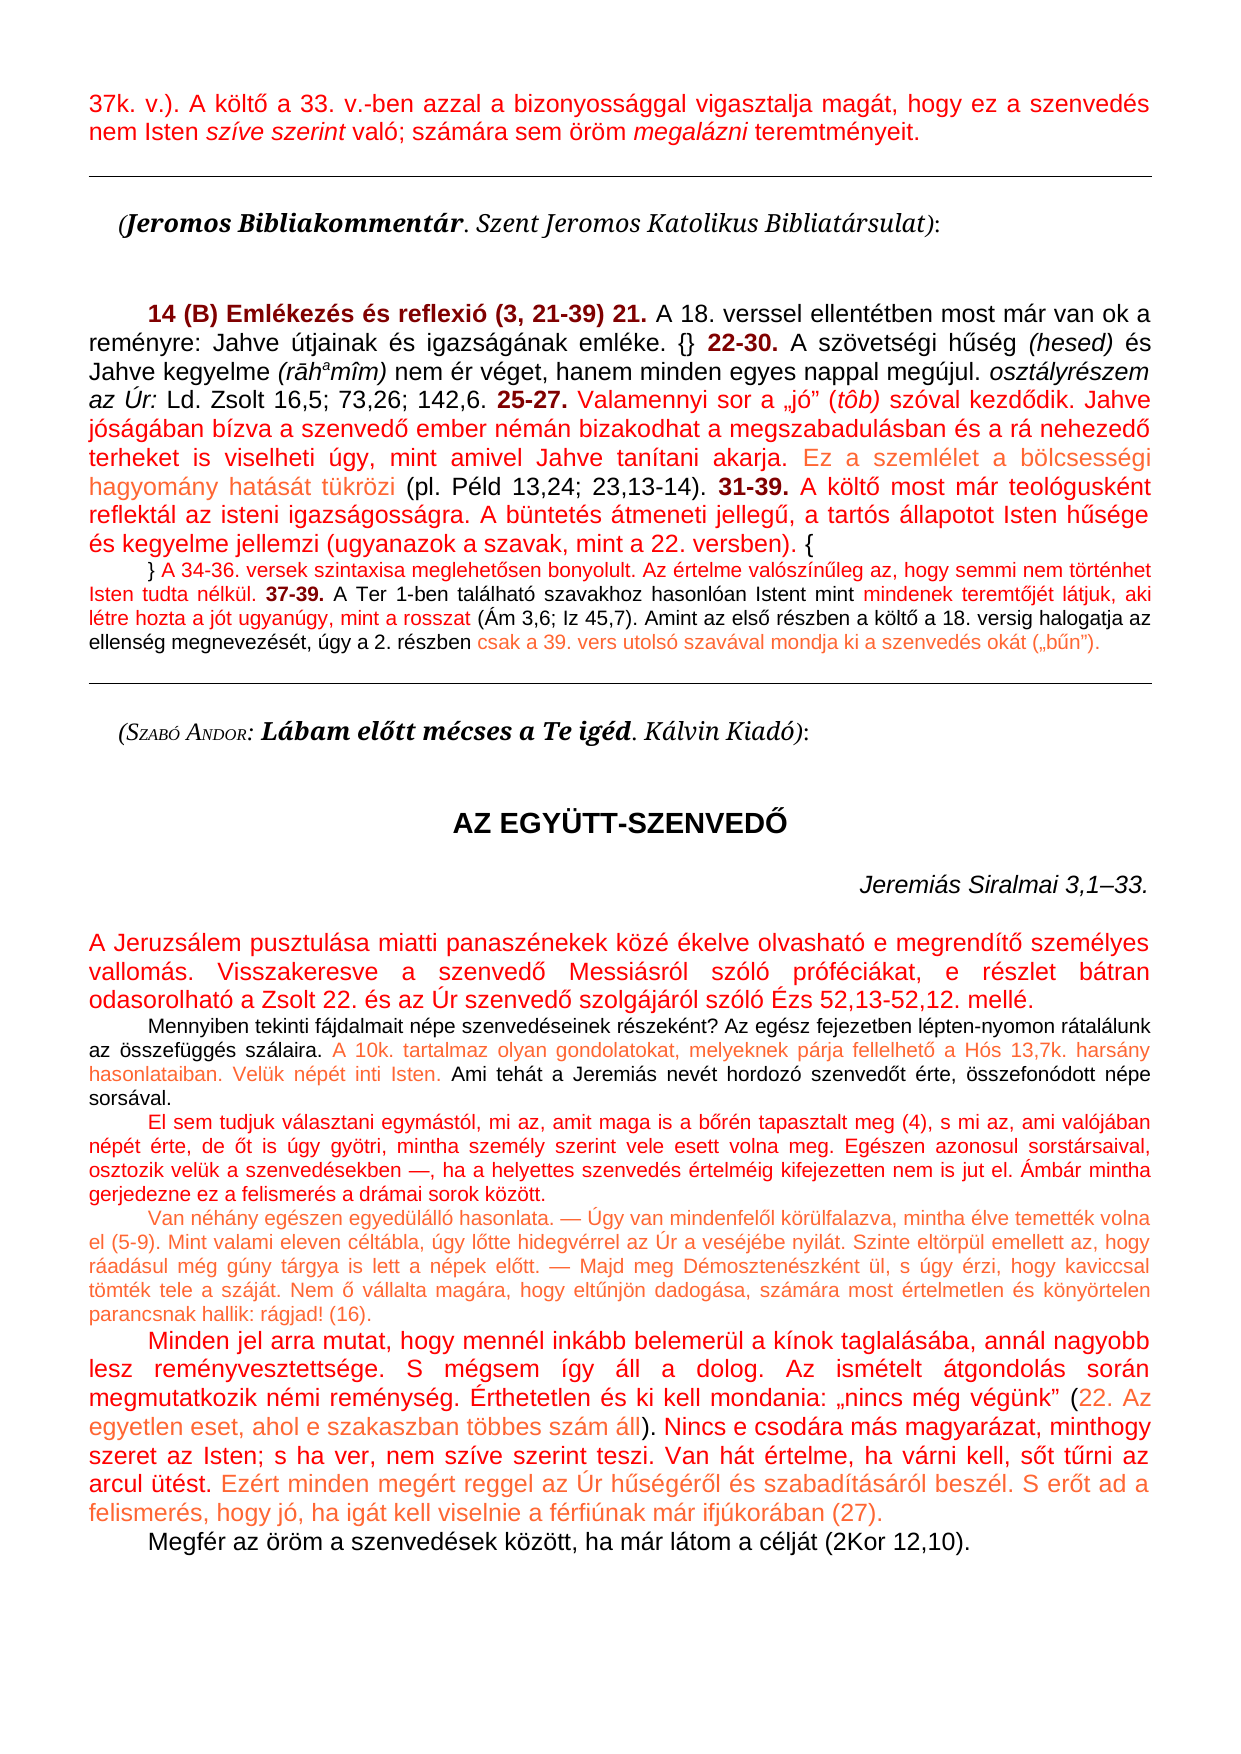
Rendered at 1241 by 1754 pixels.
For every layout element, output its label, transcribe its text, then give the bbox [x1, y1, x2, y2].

text El sem tudjuk választani egymástól, mi az, amit maga is a bőrén tapasztalt meg (4), s mi az, ami valójában népét érte, de őt is úgy gyötri, mintha személy szerint vele esett volna meg. Egészen azonosul sorstársaival, osztozik velük a szenvedésekben —, ha a helyettes szenvedés értelméig kifejezetten nem is jut el. Ámbár mintha gerjedezne ez a felismerés a drámai sorok között. [88, 1110, 1152, 1206]
text Jeremiás Siralmai 3,1–33. [88, 870, 1152, 898]
text Van néhány egészen egyedülálló hasonlata. — Úgy van mindenfelől körülfalazva, mintha élve temették volna el (5-9). Mint valami eleven céltábla, úgy lőtte hidegvérrel az Úr a veséjébe nyilát. Szinte eltörpül emellett az, hogy ráadásul még gúny tárgya is lett a népek előtt. — Majd meg Démosztenészként ül, s úgy érzi, hogy kaviccsal tömték tele a száját. Nem ő vállalta magára, hogy eltűnjön dadogása, számára most értelmetlen és könyörtelen parancsnak hallik: rágjad! (16). [88, 1206, 1152, 1326]
text (Jeromos Bibliakommentár. Szent Jeromos Katolikus Bibliatársulat): [88, 177, 1152, 269]
text Minden jel arra mutat, hogy mennél inkább belemerül a kínok taglalásába, annál nagyobb lesz reményvesztettsége. S mégsem így áll a dolog. Az ismételt átgondolás során megmutatkozik némi reménység. Érthetetlen és ki kell mondania: „nincs még végünk” (22. Az egyetlen eset, ahol e szakaszban többes szám áll). Nincs e csodára más magyarázat, minthogy szeret az Isten; s ha ver, nem szíve szerint teszi. Van hát értelme, ha várni kell, sőt tűrni az arcul ütést. Ezért minden megért reggel az Úr hűségéről és szabadításáról beszél. S erőt ad a felismerés, hogy jó, ha igát kell viselnie a férfiúnak már ifjúkorában (27). [88, 1326, 1152, 1527]
text 14 (B) Emlékezés és reflexió (3, 21-39) 21. A 18. verssel ellentétben most már van ok a reményre: Jahve útjainak és igazságának emléke. {} 22-30. A szövetségi hűség (hesed) és Jahve kegyelme (rāhamîm) nem ér véget, hanem minden egyes nappal megújul. osztályrészem az Úr: Ld. Zsolt 16,5; 73,26; 142,6. 25-27. Valamennyi sor a „jó” (tôb) szóval kezdődik. Jahve jóságában bízva a szenvedő ember némán bizakodhat a megszabadulásban és a rá nehezedő terheket is viselheti úgy, mint amivel Jahve tanítani akarja. Ez a szemlélet a bölcsességi hagyomány hatását tükrözi (pl. Péld 13,24; 23,13-14). 31-39. A költő most már teológusként reflektál az isteni igazságosságra. A büntetés átmeneti jellegű, a tartós állapotot Isten hűsége és kegyelme jellemzi (ugyanazok a szavak, mint a 22. versben). { [88, 299, 1152, 558]
text Megfér az öröm a szenvedések között, ha már látom a célját (2Kor 12,10). [88, 1527, 1152, 1556]
text (Szabó Andor: Lábam előtt mécses a Te igéd. Kálvin Kiadó): [88, 684, 1152, 777]
text } A 34-36. versek szintaxisa meglehetősen bonyolult. Az értelme valószínűleg az, hogy semmi nem történhet Isten tudta nélkül. 37-39. A Ter 1-ben található szavakhoz hasonlóan Istent mint mindenek teremtőjét látjuk, aki létre hozta a jót ugyanúgy, mint a rosszat (Ám 3,6; Iz 45,7). Amint az első részben a költő a 18. versig halogatja az ellenség megnevezését, úgy a 2. részben csak a 39. vers utolsó szavával mondja ki a szenvedés okát („bűn”). [88, 558, 1152, 653]
text 37k. v.). A költő a 33. v.-ben azzal a bizonyossággal vigasztalja magát, hogy ez a szenvedés nem Isten szíve szerint való; számára sem öröm megalázni teremtményeit. [88, 88, 1152, 146]
text AZ EGYÜTT-SZENVEDŐ [88, 806, 1152, 840]
text A Jeruzsálem pusztulása miatti panaszénekek közé ékelve olvasható e megrendítő személyes vallomás. Visszakeresve a szenvedő Messiásról szóló próféciákat, e részlet bátran odasorolható a Zsolt 22. és az Úr szenvedő szolgájáról szóló Ézs 52,13-52,12. mellé. [88, 928, 1152, 1014]
text Mennyiben tekinti fájdalmait népe szenvedéseinek részeként? Az egész fejezetben lépten-nyomon rátalálunk az összefüggés szálaira. A 10k. tartalmaz olyan gondolatokat, melyeknek párja fellelhető a Hós 13,7k. harsány hasonlataiban. Velük népét inti Isten. Ami tehát a Jeremiás nevét hordozó szenvedőt érte, összefonódott népe sorsával. [88, 1014, 1152, 1110]
